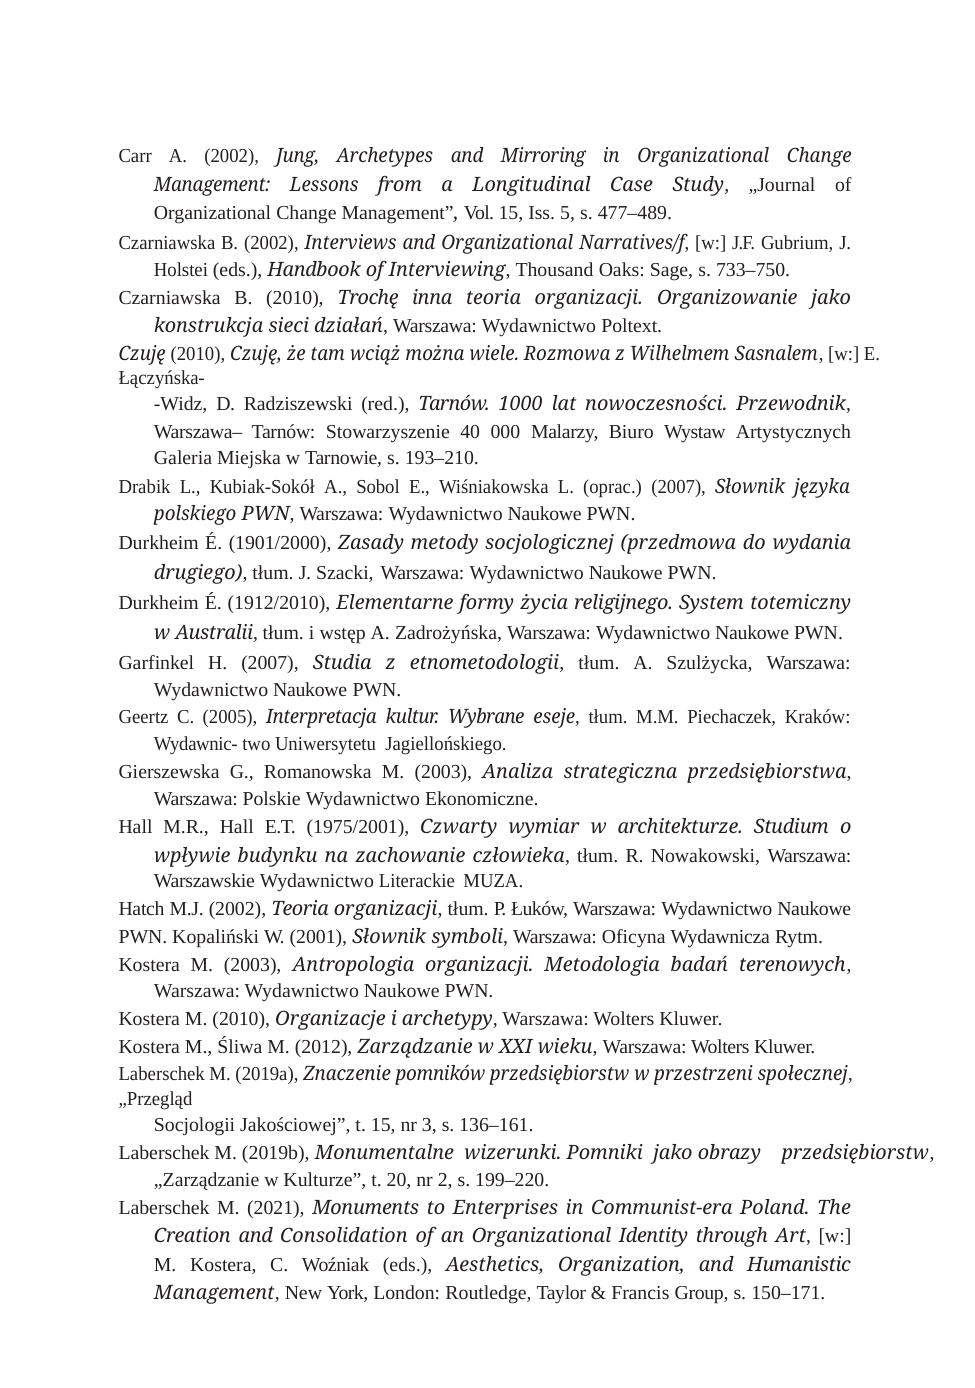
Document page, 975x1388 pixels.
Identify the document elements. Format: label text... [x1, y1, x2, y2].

text „Zarządzanie w Kulturze”, t. 20, nr 2, s. 199–220. [154, 1168, 962, 1191]
text Kostera M., Śliwa M. (2012), Zarządzanie w XXI wieku, Warszawa: Wolters Kluwer. Laberschek M. (2019a), Znaczenie pomników przedsiębiorstw w przestrzeni społecznej, „Przegląd [118, 1032, 859, 1110]
text Czarniawska B. (2002), Interviews and Organizational Narratives/f, [w:] J.F. Gubrium, J. Holstei (eds.), Handbook of Interviewing, Thousand Oaks: Sage, s. 733‒750. [118, 228, 851, 283]
text Hatch M.J. (2002), Teoria organizacji, tłum. P. Łuków, Warszawa: Wydawnictwo Naukowe PWN. Kopaliński W. (2001), Słownik symboli, Warszawa: Oficyna Wydawnicza Rytm. [118, 894, 859, 949]
text Carr A. (2002), Jung, Archetypes and Mirroring in Organizational Change Management: Lessons from a Longitudinal Case Study, „Journal of Organizational Change Management”, Vol. 15, Iss. 5, s. 477–489. [118, 141, 851, 226]
text Drabik L., Kubiak-Sokół A., Sobol E., Wiśniakowska L. (oprac.) (2007), Słownik języka polskiego PWN, Warszawa: Wydawnictwo Naukowe PWN. [118, 472, 851, 527]
text Kostera M. (2010), Organizacje i archetypy, Warszawa: Wolters Kluwer. [118, 1005, 962, 1031]
text Durkheim É. (1912/2010), Elementarne formy życia religijnego. System totemiczny w Australii, tłum. i wstęp A. Zadrożyńska, Warszawa: Wydawnictwo Naukowe PWN. [118, 588, 851, 645]
text Kostera M. (2003), Antropologia organizacji. Metodologia badań terenowych, Warszawa: Wydawnictwo Naukowe PWN. [118, 950, 851, 1002]
text Hall M.R., Hall E.T. (1975/2001), Czwarty wymiar w architekturze. Studium o wpływie budynku na zachowanie człowieka, tłum. R. Nowakowski, Warszawa: Warszawskie Wydawnictwo Literackie MUZA. [118, 812, 851, 892]
text Czarniawska B. (2010), Trochę inna teoria organizacji. Organizowanie jako konstrukcja sieci działań, Warszawa: Wydawnictwo Poltext. [118, 283, 851, 338]
text Gierszewska G., Romanowska M. (2003), Analiza strategiczna przedsiębiorstwa, Warszawa: Polskie Wydawnictwo Ekonomiczne. [118, 758, 851, 810]
text Laberschek M. (2021), Monuments to Enterprises in Communist-era Poland. The Creation and Consolidation of an Organizational Identity through Art, [w:] M. Kostera, C. Woźniak (eds.), Aesthetics, Organization, and Humanistic Management, New York, London: Routledge, Taylor & Francis Group, s. 150‒171. [118, 1193, 851, 1305]
text Czuję (2010), Czuję, że tam wciąż można wiele. Rozmowa z Wilhelmem Sasnalem, [w:] E. Łączyńska- [118, 339, 962, 388]
text Geertz C. (2005), Interpretacja kultur. Wybrane eseje, tłum. M.M. Piechaczek, Kraków: Wydawnic- two Uniwersytetu Jagiellońskiego. [118, 703, 851, 755]
text Durkheim É. (1901/2000), Zasady metody socjologicznej (przedmowa do wydania drugiego), tłum. J. Szacki, Warszawa: Wydawnictwo Naukowe PWN. [118, 528, 851, 585]
text Garfinkel H. (2007), Studia z etnometodologii, tłum. A. Szulżycka, Warszawa: Wydawnictwo Naukowe PWN. [118, 648, 851, 700]
text Laberschek M. (2019b), Monumentalne wizerunki. Pomniki jako obrazy przedsiębiorstw, [118, 1138, 962, 1165]
text Socjologii Jakościowej”, t. 15, nr 3, s. 136–161. [154, 1113, 962, 1136]
text -Widz, D. Radziszewski (red.), Tarnów. 1000 lat nowoczesności. Przewodnik, Warszawa– Tarnów: Stowarzyszenie 40 000 Malarzy, Biuro Wystaw Artystycznych Galeria Miejska w Tarnowie, s. 193–210. [154, 389, 851, 468]
